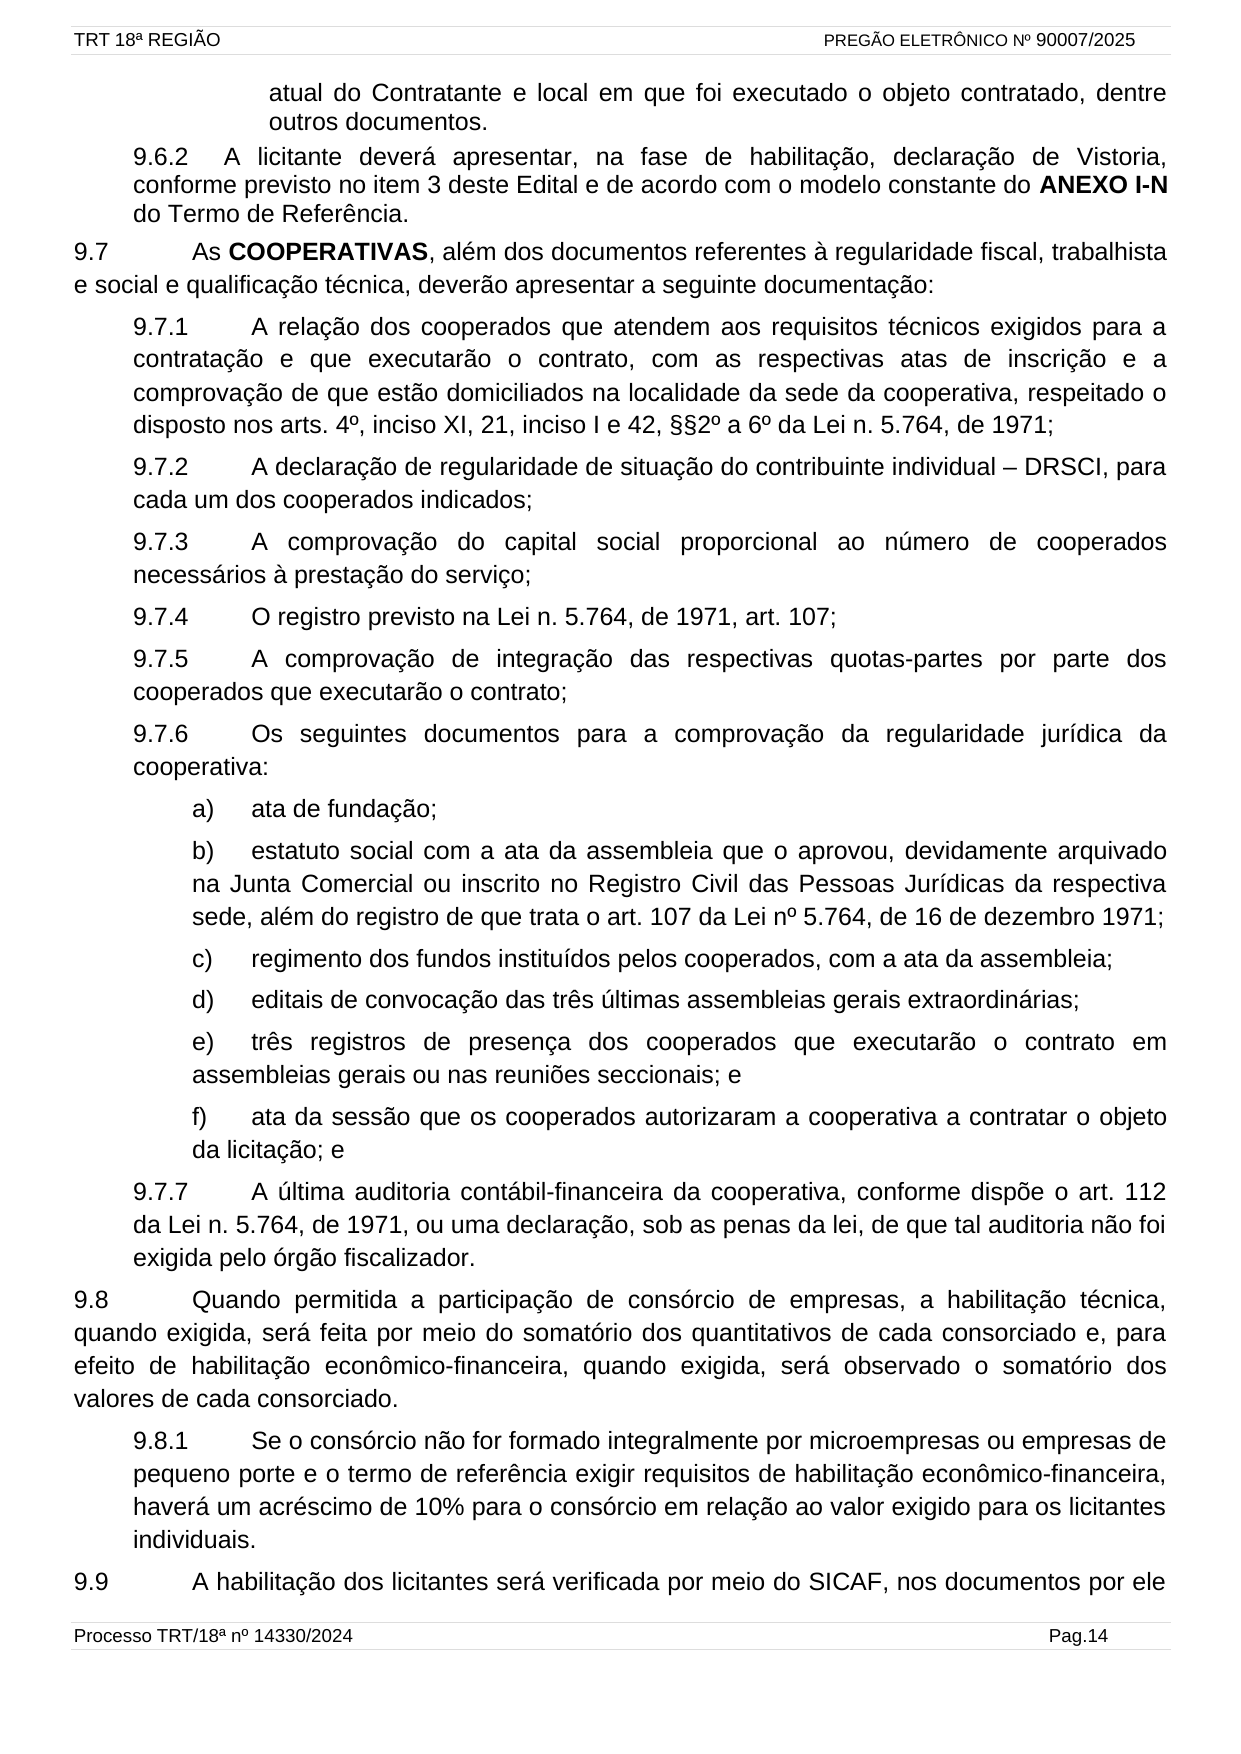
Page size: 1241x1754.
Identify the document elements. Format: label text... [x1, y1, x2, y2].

text 9.7.6 Os seguintes documentos para a comprovação da regularidade jurídica da cooperativa: [133, 719, 1168, 781]
text f) ata da sessão que os cooperados autorizaram a cooperativa a contratar o objeto da licitação; e [192, 1102, 1168, 1164]
text 9.7 As COOPERATIVAS, além dos documentos referentes à regularidade fiscal, trabalhista e social e qualificação técnica, deverão apresentar a seguinte documentação: [74, 237, 1168, 298]
text 9.7.3 A comprovação do capital social proporcional ao número de cooperados necessários à prestação do serviço; [133, 527, 1168, 589]
text b) estatuto social com a ata da assembleia que o aprovou, devidamente arquivado na Junta Comercial ou inscrito no Registro Civil das Pessoas Jurídicas da respectiva sede, além do registro de que trata o art. 107 da Lei nº 5.764, de 16 de dezembro 1971; [192, 836, 1168, 931]
text c) regimento dos fundos instituídos pelos cooperados, com a ata da assembleia; [192, 944, 1168, 972]
text d) editais de convocação das três últimas assembleias gerais extraordinárias; [192, 986, 1168, 1014]
text 9.7.1 A relação dos cooperados que atendem aos requisitos técnicos exigidos para a contratação e que executarão o contrato, com as respectivas atas de inscrição e a comprovação de que estão domiciliados na localidade da sede da cooperativa, respeitado o disposto nos arts. 4º, inciso XI, 21, inciso I e 42, §§2º a 6º da Lei n. 5.764, de 1971; [133, 311, 1168, 439]
text 9.7.4 O registro previsto na Lei n. 5.764, de 1971, art. 107; [133, 602, 1168, 631]
text 9.8 Quando permitida a participação de consórcio de empresas, a habilitação técnica, quando exigida, será feita por meio do somatório dos quantitativos de cada consorciado e, para efeito de habilitação econômico-financeira, quando exigida, será observado o somatório dos valores de cada consorciado. [74, 1285, 1168, 1413]
text 9.7.5 A comprovação de integração das respectivas quotas-partes por parte dos cooperados que executarão o contrato; [133, 644, 1168, 706]
text atual do Contratante e local em que foi executado o objeto contratado, dentre outros documentos. [269, 78, 1168, 136]
text 9.7.7 A última auditoria contábil-financeira da cooperativa, conforme dispõe o art. 112 da Lei n. 5.764, de 1971, ou uma declaração, sob as penas da lei, de que tal auditoria não foi exigida pelo órgão fiscalizador. [133, 1177, 1168, 1272]
text 9.6.2 A licitante deverá apresentar, na fase de habilitação, declaração de Vistoria, conforme previsto no item 3 deste Edital e de acordo com o modelo constante do ANEXO I-N do Termo de Referência. [133, 141, 1168, 228]
text e) três registros de presença dos cooperados que executarão o contrato em assembleias gerais ou nas reuniões seccionais; e [192, 1027, 1168, 1089]
text 9.9 A habilitação dos licitantes será verificada por meio do SICAF, nos documentos por ele [74, 1567, 1168, 1596]
text 9.8.1 Se o consórcio não for formado integralmente por microempresas ou empresas de pequeno porte e o termo de referência exigir requisitos de habilitação econômico-financeira, haverá um acréscimo de 10% para o consórcio em relação ao valor exigido para os licitantes individuais. [133, 1426, 1168, 1554]
text a) ata de fundação; [192, 794, 1168, 823]
text 9.7.2 A declaração de regularidade de situação do contribuinte individual – DRSCI, para cada um dos cooperados indicados; [133, 452, 1168, 514]
